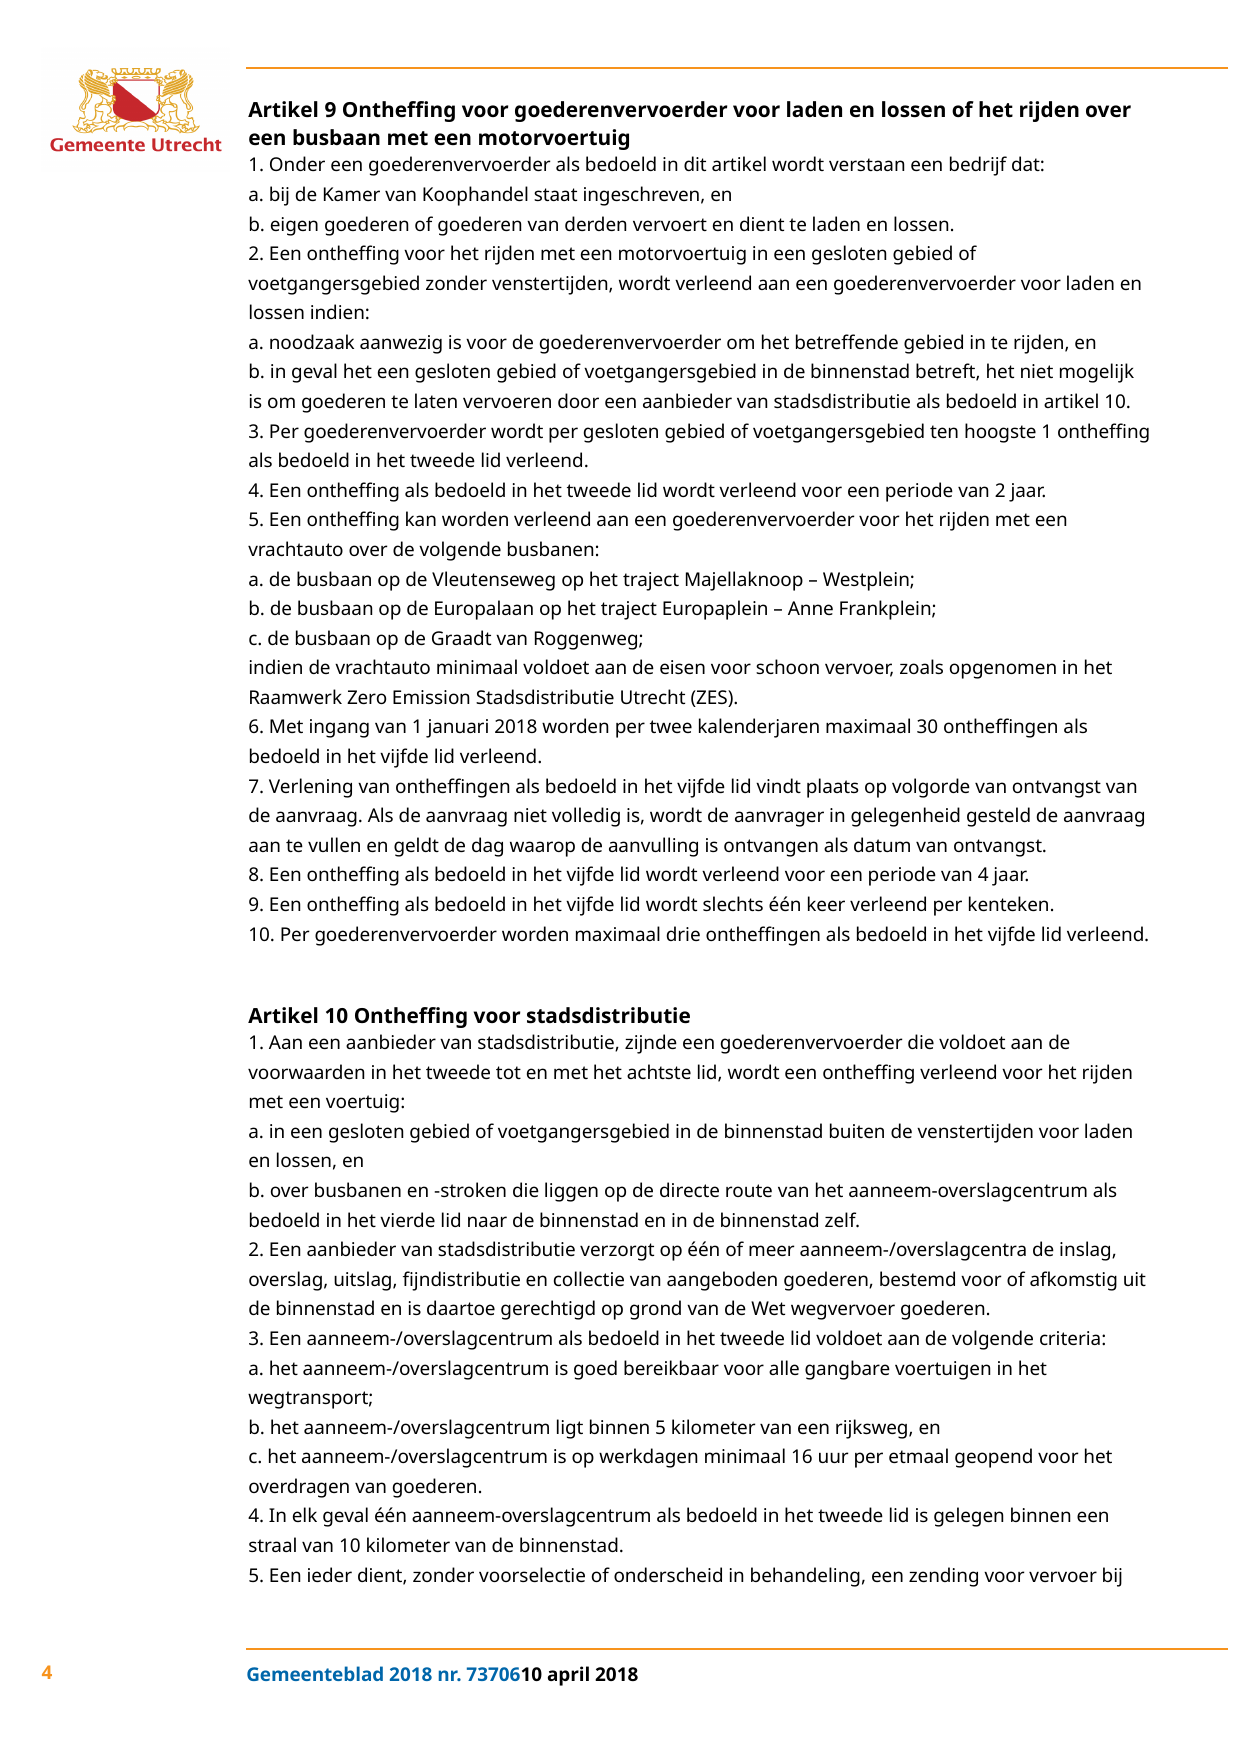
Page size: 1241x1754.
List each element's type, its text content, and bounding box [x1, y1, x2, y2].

text 1. Onder een goederenvervoerder als bedoeld in dit artikel wordt verstaan een bedrijf dat: [248, 152, 1152, 177]
text b. de busbaan op de Europalaan op het traject Europaplein – Anne Frankplein; [248, 595, 1152, 621]
text 2. Een aanbieder van stadsdistributie verzorgt op één of meer aanneem-/overslagcentra de inslag, overslag, uitslag, fijndistributie en collectie van aangeboden goederen, bestemd voor of afkomstig uit de binnenstad en is daartoe gerechtigd op grond van de Wet wegvervoer goederen. [248, 1236, 1152, 1321]
text c. het aanneem-/overslagcentrum is op werkdagen minimaal 16 uur per etmaal geopend voor het overdragen van goederen. [248, 1443, 1152, 1499]
text b. in geval het een gesloten gebied of voetgangersgebied in de binnenstad betreft, het niet mogelijk is om goederen te laten vervoeren door een aanbieder van stadsdistributie als bedoeld in artikel 10. [248, 359, 1152, 414]
text 5. Een ieder dient, zonder voorselectie of onderscheid in behandeling, een zending voor vervoer bij [248, 1562, 1152, 1587]
text a. het aanneem-/overslagcentrum is goed bereikbaar voor alle gangbare voertuigen in het wegtransport; [248, 1355, 1152, 1410]
text 5. Een ontheffing kan worden verleend aan een goederenvervoerder voor het rijden met een vrachtauto over de volgende busbanen: [248, 507, 1152, 562]
text Artikel 10 Ontheffing voor stadsdistributie [248, 1001, 1152, 1029]
text b. het aanneem-/overslagcentrum ligt binnen 5 kilometer van een rijksweg, en [248, 1414, 1152, 1439]
text c. de busbaan op de Graadt van Roggenweg; [248, 625, 1152, 651]
text 2. Een ontheffing voor het rijden met een motorvoertuig in een gesloten gebied of voetgangersgebied zonder venstertijden, wordt verleend aan een goederenvervoerder voor laden en lossen indien: [248, 240, 1152, 325]
text 8. Een ontheffing als bedoeld in het vijfde lid wordt verleend voor een periode van 4 jaar. [248, 862, 1152, 887]
text 6. Met ingang van 1 januari 2018 worden per twee kalenderjaren maximaal 30 ontheffingen als bedoeld in het vijfde lid verleend. [248, 714, 1152, 769]
text a. noodzaak aanwezig is voor de goederenvervoerder om het betreffende gebied in te rijden, en [248, 329, 1152, 355]
text 3. Per goederenvervoerder wordt per gesloten gebied of voetgangersgebied ten hoogste 1 ontheffing als bedoeld in het tweede lid verleend. [248, 418, 1152, 473]
text 4. In elk geval één aanneem-overslagcentrum als bedoeld in het tweede lid is gelegen binnen een straal van 10 kilometer van de binnenstad. [248, 1503, 1152, 1558]
text 10. Per goederenvervoerder worden maximaal drie ontheffingen als bedoeld in het vijfde lid verleend. [248, 921, 1152, 947]
text b. eigen goederen of goederen van derden vervoert en dient te laden en lossen. [248, 211, 1152, 237]
text Artikel 9 Ontheffing voor goederenvervoerder voor laden en lossen of het rijden over een busbaan met een motorvoertuig [248, 95, 1152, 152]
text a. in een gesloten gebied of voetgangersgebied in de binnenstad buiten de venstertijden voor laden en lossen, en [248, 1118, 1152, 1173]
text a. bij de Kamer van Koophandel staat ingeschreven, en [248, 181, 1152, 207]
text 9. Een ontheffing als bedoeld in het vijfde lid wordt slechts één keer verleend per kenteken. [248, 891, 1152, 917]
picture [41, 47, 231, 172]
text 1. Aan een aanbieder van stadsdistributie, zijnde een goederenvervoerder die voldoet aan de voorwaarden in het tweede tot en met het achtste lid, wordt een ontheffing verleend voor het rijden met een voertuig: [248, 1029, 1152, 1114]
text b. over busbanen en -stroken die liggen op de directe route van het aanneem-overslagcentrum als bedoeld in het vierde lid naar de binnenstad en in de binnenstad zelf. [248, 1177, 1152, 1232]
text 4. Een ontheffing als bedoeld in het tweede lid wordt verleend voor een periode van 2 jaar. [248, 477, 1152, 503]
text indien de vrachtauto minimaal voldoet aan de eisen voor schoon vervoer, zoals opgenomen in het Raamwerk Zero Emission Stadsdistributie Utrecht (ZES). [248, 654, 1152, 710]
text 7. Verlening van ontheffingen als bedoeld in het vijfde lid vindt plaats op volgorde van ontvangst van de aanvraag. Als de aanvraag niet volledig is, wordt de aanvrager in gelegenheid gesteld de aanvraag aan te vullen en geldt de dag waarop de aanvulling is ontvangen als datum van ontvangst. [248, 773, 1152, 858]
text a. de busbaan op de Vleutenseweg op het traject Majellaknoop – Westplein; [248, 566, 1152, 592]
text 3. Een aanneem-/overslagcentrum als bedoeld in het tweede lid voldoet aan de volgende criteria: [248, 1325, 1152, 1351]
